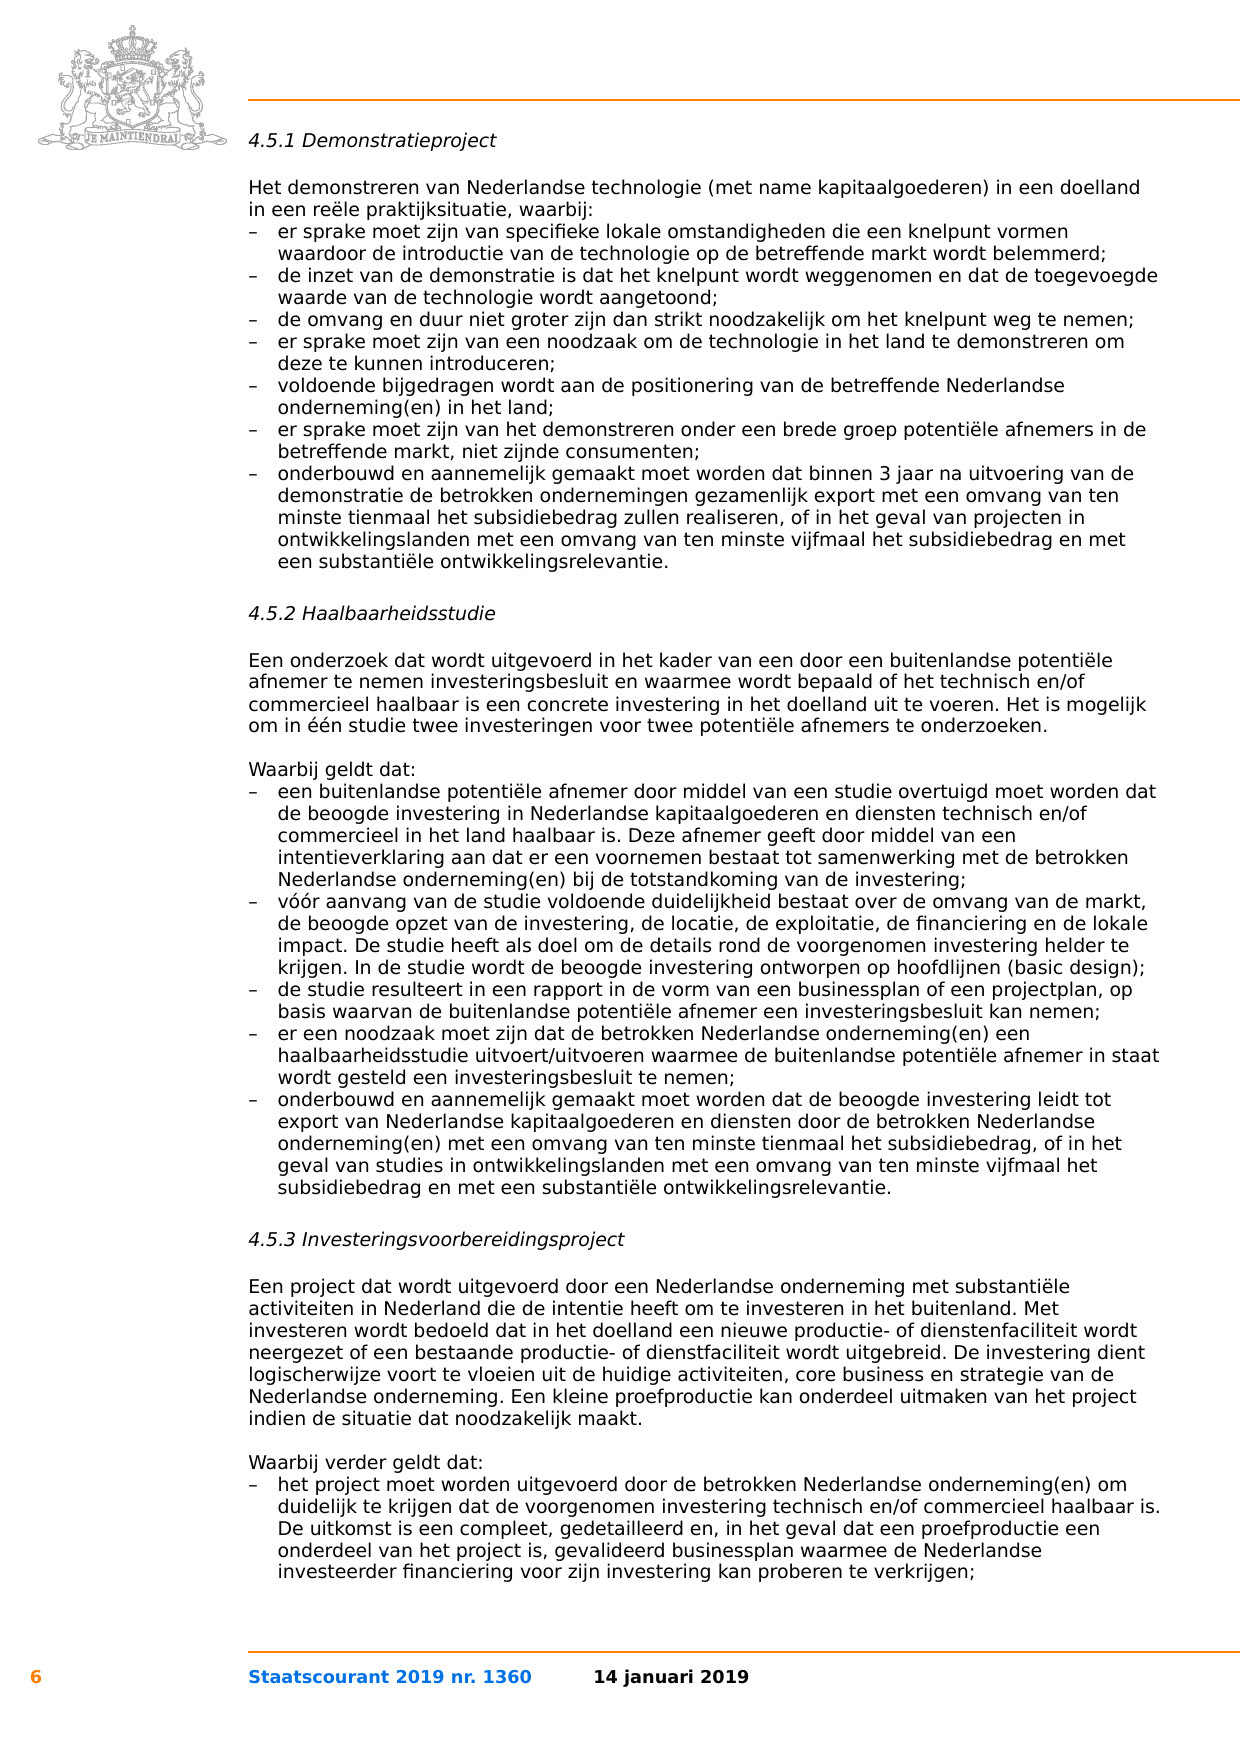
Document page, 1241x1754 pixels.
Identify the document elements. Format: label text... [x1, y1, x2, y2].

text – er sprake moet zijn van het demonstreren onder een brede groep potentiële afnemers in de betreffende markt, niet zijnde consumenten; [248, 419, 1163, 463]
text – de studie resulteert in een rapport in de vorm van een businessplan of een projectplan, op basis waarvan de buitenlandse potentiële afnemer een investeringsbesluit kan nemen; [248, 979, 1163, 1023]
text – onderbouwd en aannemelijk gemaakt moet worden dat binnen 3 jaar na uitvoering van de demonstratie de betrokken ondernemingen gezamenlijk export met een omvang van ten minste tienmaal het subsidiebedrag zullen realiseren, of in het geval van projecten in ontwikkelingslanden met een omvang van ten minste vijfmaal het subsidiebedrag en met een substantiële ontwikkelingsrelevantie. [248, 463, 1163, 572]
text – het project moet worden uitgevoerd door de betrokken Nederlandse onderneming(en) om duidelijk te krijgen dat de voorgenomen investering technisch en/of commercieel haalbaar is. De uitkomst is een compleet, gedetailleerd en, in het geval dat een proefproductie een onderdeel van het project is, gevalideerd businessplan waarmee de Nederlandse investeerder financiering voor zijn investering kan proberen te verkrijgen; [248, 1473, 1163, 1583]
text – een buitenlandse potentiële afnemer door middel van een studie overtuigd moet worden dat de beoogde investering in Nederlandse kapitaalgoederen en diensten technisch en/of commercieel in het land haalbaar is. Deze afnemer geeft door middel van een intentieverklaring aan dat er een voornemen bestaat tot samenwerking met de betrokken Nederlandse onderneming(en) bij de totstandkoming van de investering; [248, 781, 1163, 891]
subtitle 4.5.1 Demonstratieproject [248, 130, 1163, 152]
text – er een noodzaak moet zijn dat de betrokken Nederlandse onderneming(en) een haalbaarheidsstudie uitvoert/uitvoeren waarmee de buitenlandse potentiële afnemer in staat wordt gesteld een investeringsbesluit te nemen; [248, 1023, 1163, 1089]
picture [38, 25, 227, 150]
text Een onderzoek dat wordt uitgevoerd in het kader van een door een buitenlandse potentiële afnemer te nemen investeringsbesluit en waarmee wordt bepaald of het technisch en/of commercieel haalbaar is een concrete investering in het doelland uit te voeren. Het is mogelijk om in één studie twee investeringen voor twee potentiële afnemers te onderzoeken. [248, 649, 1163, 737]
text Waarbij verder geldt dat: [248, 1452, 1163, 1473]
text – er sprake moet zijn van specifieke lokale omstandigheden die een knelpunt vormen waardoor de introductie van de technologie op de betreffende markt wordt belemmerd; [248, 221, 1163, 265]
subtitle 4.5.2 Haalbaarheidsstudie [248, 602, 1163, 624]
text Waarbij geldt dat: [248, 759, 1163, 781]
text – de inzet van de demonstratie is dat het knelpunt wordt weggenomen en dat de toegevoegde waarde van de technologie wordt aangetoond; [248, 265, 1163, 309]
subtitle 4.5.3 Investeringsvoorbereidingsproject [248, 1229, 1163, 1251]
text – onderbouwd en aannemelijk gemaakt moet worden dat de beoogde investering leidt tot export van Nederlandse kapitaalgoederen en diensten door de betrokken Nederlandse onderneming(en) met een omvang van ten minste tienmaal het subsidiebedrag, of in het geval van studies in ontwikkelingslanden met een omvang van ten minste vijfmaal het subsidiebedrag en met een substantiële ontwikkelingsrelevantie. [248, 1089, 1163, 1199]
text Een project dat wordt uitgevoerd door een Nederlandse onderneming met substantiële activiteiten in Nederland die de intentie heeft om te investeren in het buitenland. Met investeren wordt bedoeld dat in het doelland een nieuwe productie- of dienstenfaciliteit wordt neergezet of een bestaande productie- of dienstfaciliteit wordt uitgebreid. De investering dient logischerwijze voort te vloeien uit de huidige activiteiten, core business en strategie van de Nederlandse onderneming. Een kleine proefproductie kan onderdeel uitmaken van het project indien de situatie dat noodzakelijk maakt. [248, 1276, 1163, 1430]
text – de omvang en duur niet groter zijn dan strikt noodzakelijk om het knelpunt weg te nemen; [248, 309, 1163, 331]
text – vóór aanvang van de studie voldoende duidelijkheid bestaat over de omvang van de markt, de beoogde opzet van de investering, de locatie, de exploitatie, de financiering en de lokale impact. De studie heeft als doel om de details rond de voorgenomen investering helder te krijgen. In de studie wordt de beoogde investering ontworpen op hoofdlijnen (basic design); [248, 891, 1163, 979]
text Het demonstreren van Nederlandse technologie (met name kapitaalgoederen) in een doelland in een reële praktijksituatie, waarbij: [248, 177, 1163, 221]
text – er sprake moet zijn van een noodzaak om de technologie in het land te demonstreren om deze te kunnen introduceren; [248, 331, 1163, 375]
text – voldoende bijgedragen wordt aan de positionering van de betreffende Nederlandse onderneming(en) in het land; [248, 375, 1163, 419]
